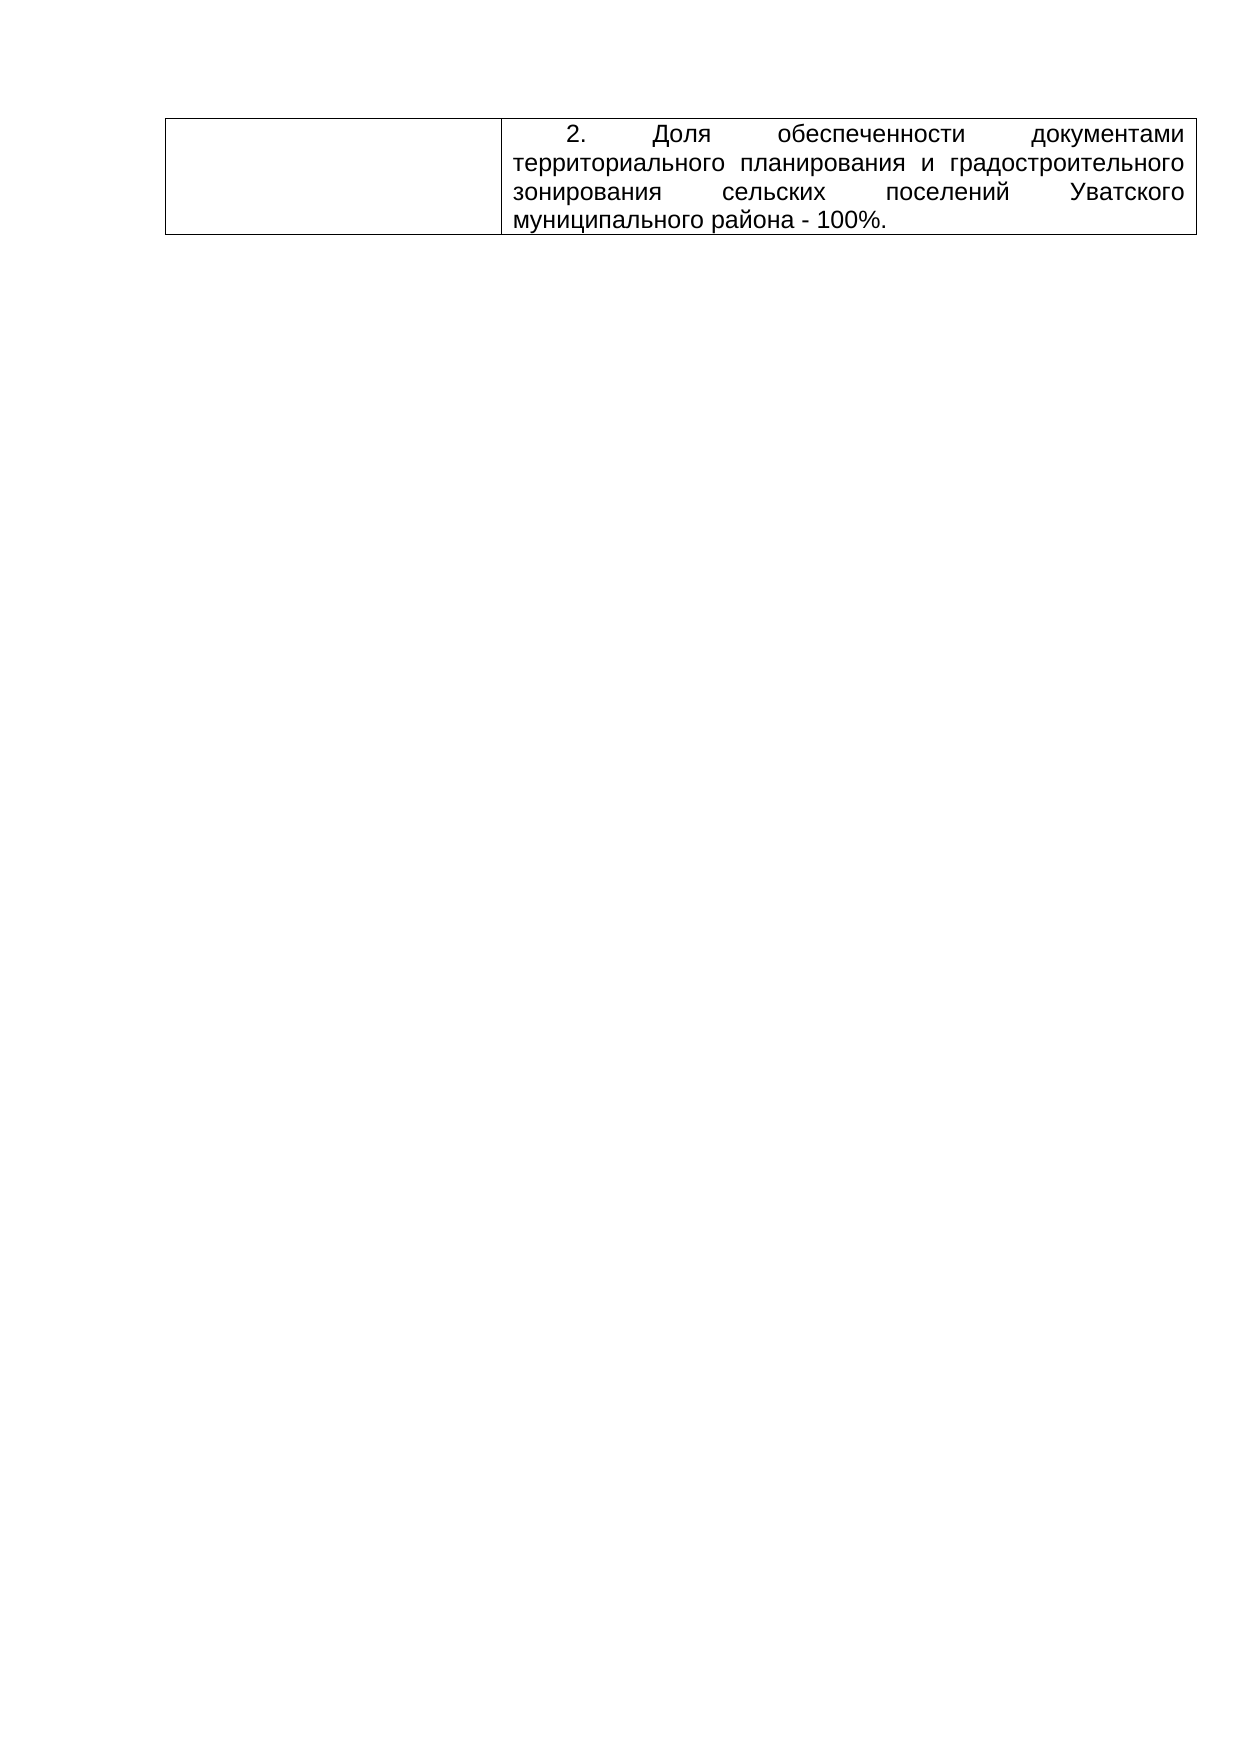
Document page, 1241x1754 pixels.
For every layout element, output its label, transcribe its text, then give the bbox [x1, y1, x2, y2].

table_cell [166, 119, 501, 234]
table_cell 2. Доля обеспеченности документами территориального планирования и градостроительного зонирования сельских поселений Уватского муниципального района - 100%. [502, 119, 1196, 234]
